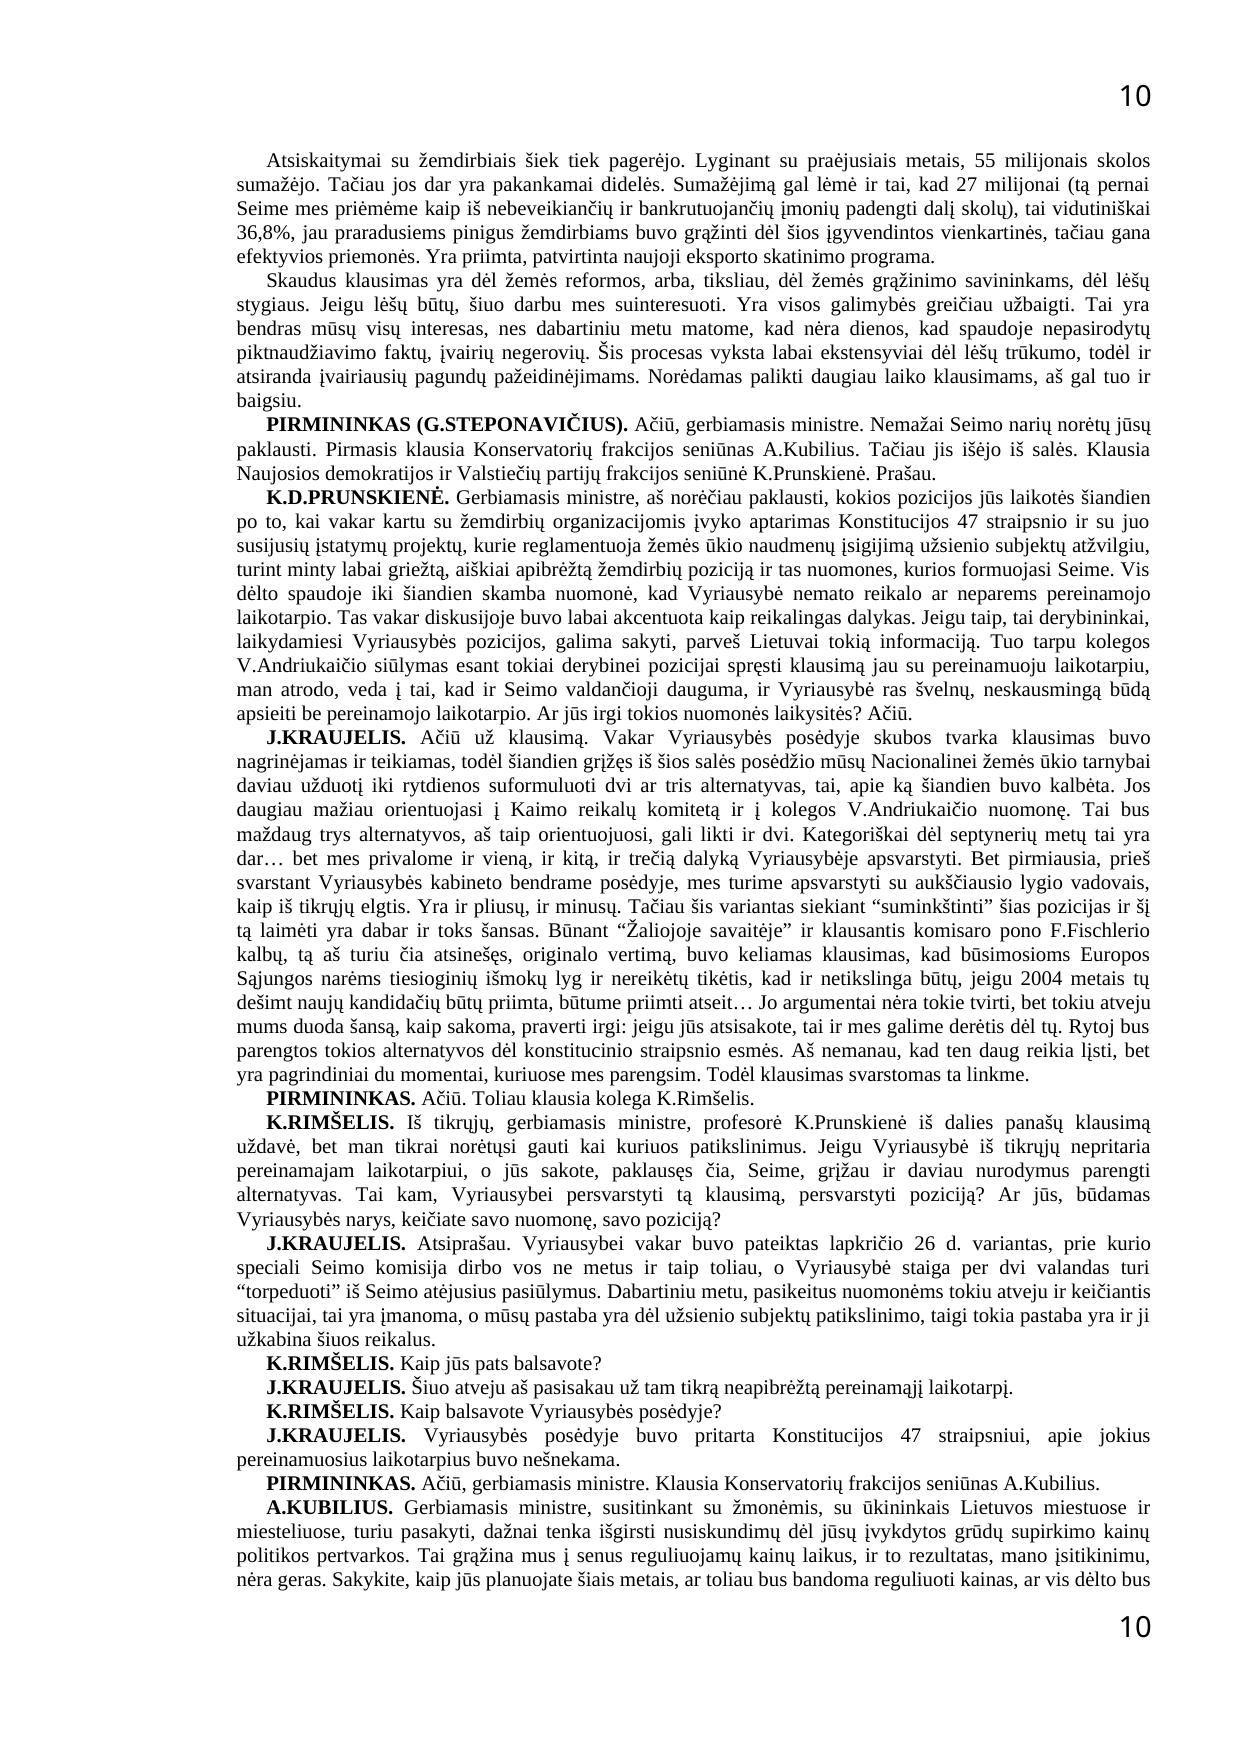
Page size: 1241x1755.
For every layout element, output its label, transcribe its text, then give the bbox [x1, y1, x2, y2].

text PIRMININKAS. Ačiū. Toliau klausia kolega K.Rimšelis. [236, 1086, 1152, 1110]
text Atsiskaitymai su žemdirbiais šiek tiek pagerėjo. Lyginant su praėjusiais metais, 55 milijonais skolos sumažėjo. Tačiau jos dar yra pakankamai didelės. Sumažėjimą gal lėmė ir tai, kad 27 milijonai (tą pernai Seime mes priėmėme kaip iš nebeveikiančių ir bankrutuojančių įmonių padengti dalį skolų), tai vidutiniškai 36,8%, jau praradusiems pinigus žemdirbiams buvo grąžinti dėl šios įgyvendintos vienkartinės, tačiau gana efektyvios priemonės. Yra priimta, patvirtinta naujoji eksporto skatinimo programa. [236, 148, 1152, 268]
text PIRMININKAS (G.STEPONAVIČIUS). Ačiū, gerbiamasis ministre. Nemažai Seimo narių norėtų jūsų paklausti. Pirmasis klausia Konservatorių frakcijos seniūnas A.Kubilius. Tačiau jis išėjo iš salės. Klausia Naujosios demokratijos ir Valstiečių partijų frakcijos seniūnė K.Prunskienė. Prašau. [236, 412, 1152, 484]
text PIRMININKAS. Ačiū, gerbiamasis ministre. Klausia Konservatorių frakcijos seniūnas A.Kubilius. [236, 1471, 1152, 1495]
text K.D.PRUNSKIENĖ. Gerbiamasis ministre, aš norėčiau paklausti, kokios pozicijos jūs laikotės šiandien po to, kai vakar kartu su žemdirbių organizacijomis įvyko aptarimas Konstitucijos 47 straipsnio ir su juo susijusių įstatymų projektų, kurie reglamentuoja žemės ūkio naudmenų įsigijimą užsienio subjektų atžvilgiu, turint minty labai griežtą, aiškiai apibrėžtą žemdirbių poziciją ir tas nuomones, kurios formuojasi Seime. Vis dėlto spaudoje iki šiandien skamba nuomonė, kad Vyriausybė nemato reikalo ar neparems pereinamojo laikotarpio. Tas vakar diskusijoje buvo labai akcentuota kaip reikalingas dalykas. Jeigu taip, tai derybininkai, laikydamiesi Vyriausybės pozicijos, galima sakyti, parveš Lietuvai tokią informaciją. Tuo tarpu kolegos V.Andriukaičio siūlymas esant tokiai derybinei pozicijai spręsti klausimą jau su pereinamuoju laikotarpiu, man atrodo, veda į tai, kad ir Seimo valdančioji dauguma, ir Vyriausybė ras švelnų, neskausmingą būdą apsieiti be pereinamojo laikotarpio. Ar jūs irgi tokios nuomonės laikysitės? Ačiū. [236, 484, 1152, 725]
text K.RIMŠELIS. Kaip balsavote Vyriausybės posėdyje? [236, 1399, 1152, 1423]
text J.KRAUJELIS. Atsiprašau. Vyriausybei vakar buvo pateiktas lapkričio 26 d. variantas, prie kurio speciali Seimo komisija dirbo vos ne metus ir taip toliau, o Vyriausybė staiga per dvi valandas turi “torpeduoti” iš Seimo atėjusius pasiūlymus. Dabartiniu metu, pasikeitus nuomonėms tokiu atveju ir keičiantis situacijai, tai yra įmanoma, o mūsų pastaba yra dėl užsienio subjektų patikslinimo, taigi tokia pastaba yra ir ji užkabina šiuos reikalus. [236, 1231, 1152, 1351]
text K.RIMŠELIS. Kaip jūs pats balsavote? [236, 1351, 1152, 1375]
text J.KRAUJELIS. Šiuo atveju aš pasisakau už tam tikrą neapibrėžtą pereinamąjį laikotarpį. [236, 1375, 1152, 1399]
text J.KRAUJELIS. Vyriausybės posėdyje buvo pritarta Konstitucijos 47 straipsniui, apie jokius pereinamuosius laikotarpius buvo nešnekama. [236, 1423, 1152, 1471]
text J.KRAUJELIS. Ačiū už klausimą. Vakar Vyriausybės posėdyje skubos tvarka klausimas buvo nagrinėjamas ir teikiamas, todėl šiandien grįžęs iš šios salės posėdžio mūsų Nacionalinei žemės ūkio tarnybai daviau užduotį iki rytdienos suformuluoti dvi ar tris alternatyvas, tai, apie ką šiandien buvo kalbėta. Jos daugiau mažiau orientuojasi į Kaimo reikalų komitetą ir į kolegos V.Andriukaičio nuomonę. Tai bus maždaug trys alternatyvos, aš taip orientuojuosi, gali likti ir dvi. Kategoriškai dėl septynerių metų tai yra dar… bet mes privalome ir vieną, ir kitą, ir trečią dalyką Vyriausybėje apsvarstyti. Bet pirmiausia, prieš svarstant Vyriausybės kabineto bendrame posėdyje, mes turime apsvarstyti su aukščiausio lygio vadovais, kaip iš tikrųjų elgtis. Yra ir pliusų, ir minusų. Tačiau šis variantas siekiant “suminkštinti” šias pozicijas ir šį tą laimėti yra dabar ir toks šansas. Būnant “Žaliojoje savaitėje” ir klausantis komisaro pono F.Fischlerio kalbų, tą aš turiu čia atsinešęs, originalo vertimą, buvo keliamas klausimas, kad būsimosioms Europos Sąjungos narėms tiesioginių išmokų lyg ir nereikėtų tikėtis, kad ir netikslinga būtų, jeigu 2004 metais tų dešimt naujų kandidačių būtų priimta, būtume priimti atseit… Jo argumentai nėra tokie tvirti, bet tokiu atveju mums duoda šansą, kaip sakoma, praverti irgi: jeigu jūs atsisakote, tai ir mes galime derėtis dėl tų. Rytoj bus parengtos tokios alternatyvos dėl konstitucinio straipsnio esmės. Aš nemanau, kad ten daug reikia lįsti, bet yra pagrindiniai du momentai, kuriuose mes parengsim. Todėl klausimas svarstomas ta linkme. [236, 725, 1152, 1086]
text A.KUBILIUS. Gerbiamasis ministre, susitinkant su žmonėmis, su ūkininkais Lietuvos miestuose ir miesteliuose, turiu pasakyti, dažnai tenka išgirsti nusiskundimų dėl jūsų įvykdytos grūdų supirkimo kainų politikos pertvarkos. Tai grąžina mus į senus reguliuojamų kainų laikus, ir to rezultatas, mano įsitikinimu, nėra geras. Sakykite, kaip jūs planuojate šiais metais, ar toliau bus bandoma reguliuoti kainas, ar vis dėlto bus [236, 1495, 1152, 1591]
text Skaudus klausimas yra dėl žemės reformos, arba, tiksliau, dėl žemės grąžinimo savininkams, dėl lėšų stygiaus. Jeigu lėšų būtų, šiuo darbu mes suinteresuoti. Yra visos galimybės greičiau užbaigti. Tai yra bendras mūsų visų interesas, nes dabartiniu metu matome, kad nėra dienos, kad spaudoje nepasirodytų piktnaudžiavimo faktų, įvairių negerovių. Šis procesas vyksta labai ekstensyviai dėl lėšų trūkumo, todėl ir atsiranda įvairiausių pagundų pažeidinėjimams. Norėdamas palikti daugiau laiko klausimams, aš gal tuo ir baigsiu. [236, 268, 1152, 412]
text K.RIMŠELIS. Iš tikrųjų, gerbiamasis ministre, profesorė K.Prunskienė iš dalies panašų klausimą uždavė, bet man tikrai norėtųsi gauti kai kuriuos patikslinimus. Jeigu Vyriausybė iš tikrųjų nepritaria pereinamajam laikotarpiui, o jūs sakote, paklausęs čia, Seime, grįžau ir daviau nurodymus parengti alternatyvas. Tai kam, Vyriausybei persvarstyti tą klausimą, persvarstyti poziciją? Ar jūs, būdamas Vyriausybės narys, keičiate savo nuomonę, savo poziciją? [236, 1110, 1152, 1231]
